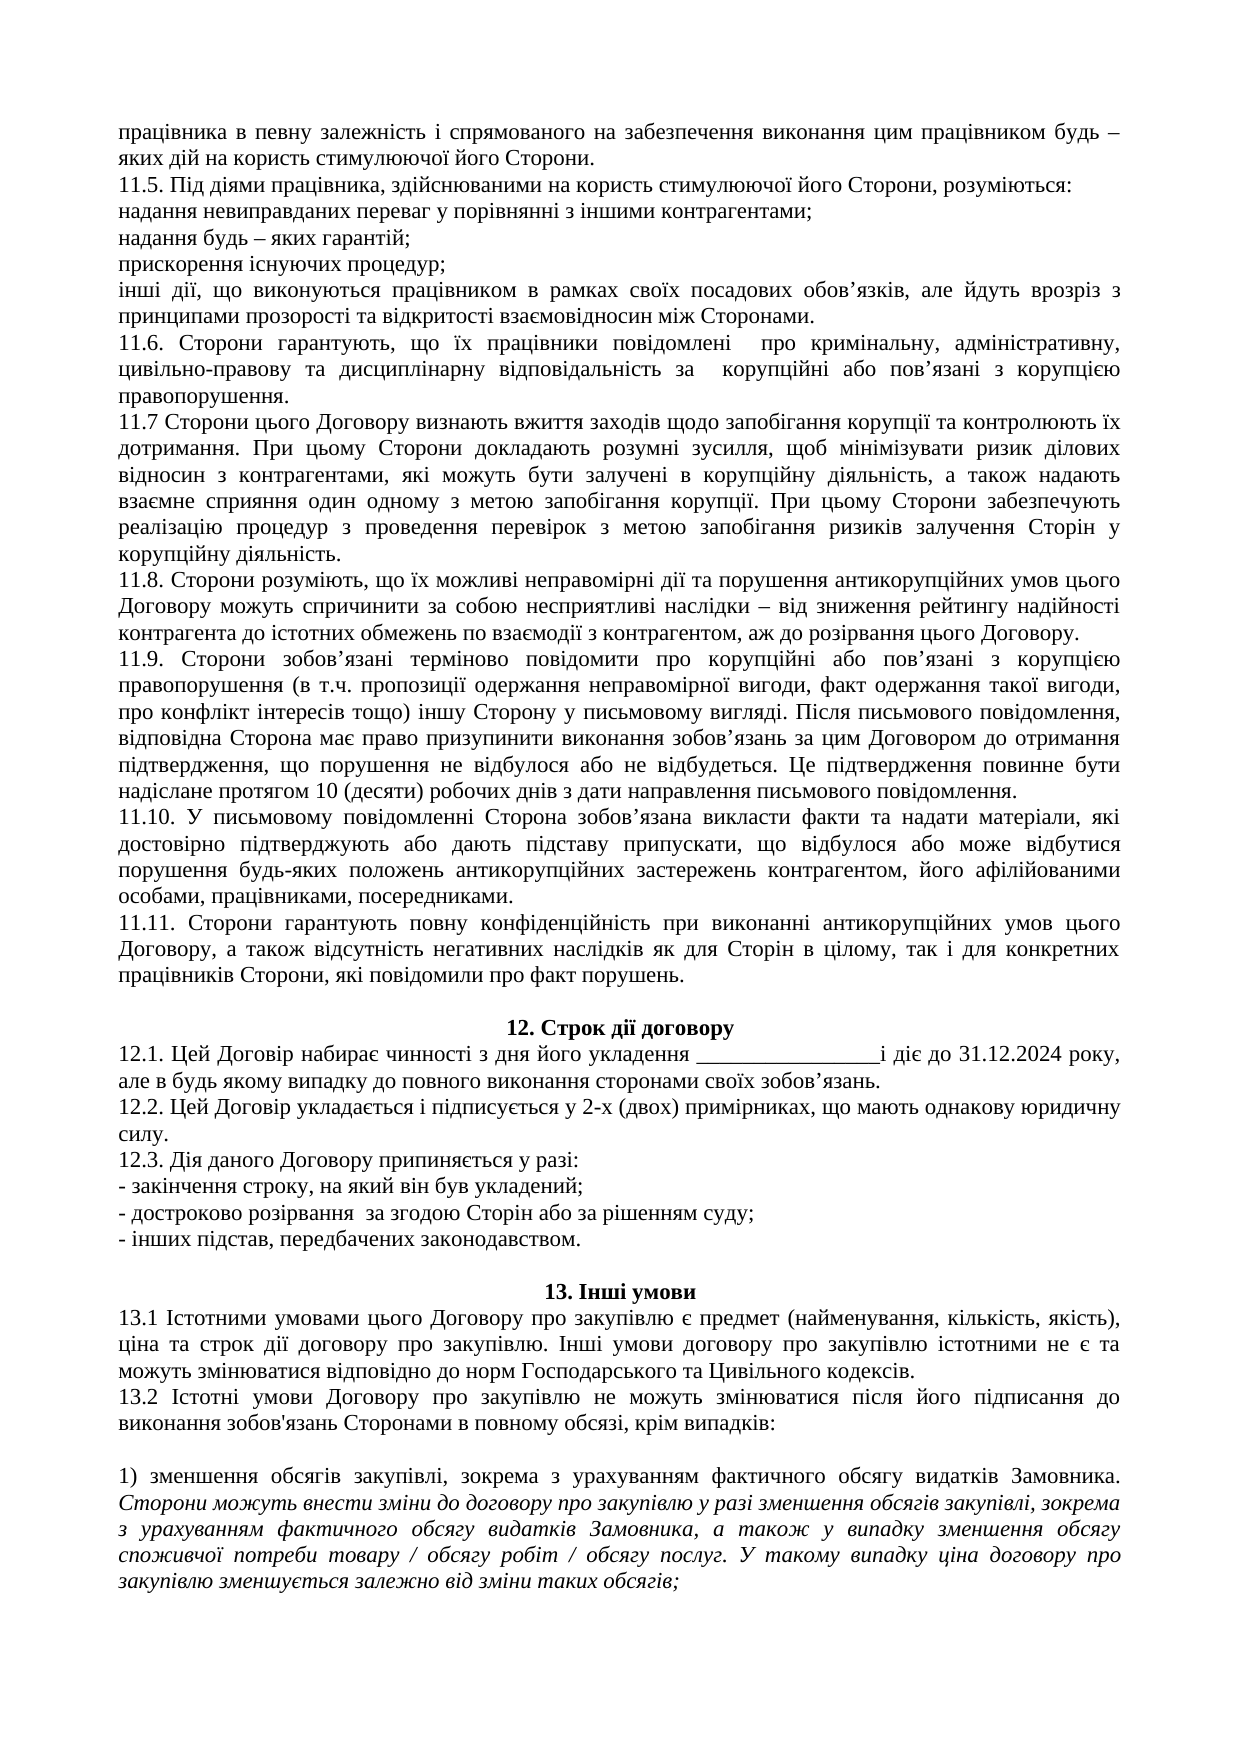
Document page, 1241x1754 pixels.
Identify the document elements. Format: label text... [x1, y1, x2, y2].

text 12.1. Цей Договір набирає чинності з дня його укладення ________________і діє до 31.12.2024 року, але в будь якому випадку до повного виконання сторонами своїх зобов’язань. [118, 1041, 1122, 1093]
text 13.2 Істотні умови Договору про закупівлю не можуть змінюватися після його підписання до виконання зобов'язань Сторонами в повному обсязі, крім випадків: [118, 1383, 1122, 1436]
text надання невиправданих переваг у порівнянні з іншими контрагентами; [118, 197, 1122, 223]
text 1) зменшення обсягів закупівлі, зокрема з урахуванням фактичного обсягу видатків Замовника. Сторони можуть внести зміни до договору про закупівлю у разі зменшення обсягів закупівлі, зокрема з урахуванням фактичного обсягу видатків Замовника, а також у випадку зменшення обсягу споживчої потреби товару / обсягу робіт / обсягу послуг. У такому випадку ціна договору про закупівлю зменшується залежно від зміни таких обсягів; [118, 1462, 1122, 1594]
text 12.3. Дія даного Договору припиняється у разі: [118, 1146, 1122, 1172]
text 11.6. Сторони гарантують, що їх працівники повідомлені про кримінальну, адміністративну, цивільно-правову та дисциплінарну відповідальність за корупційні або пов’язані з корупцією правопорушення. [118, 329, 1122, 408]
text надання будь – яких гарантій; [118, 223, 1122, 250]
text 13. Інші умови [118, 1278, 1122, 1304]
text 11.10. У письмовому повідомленні Сторона зобов’язана викласти факти та надати матеріали, які достовірно підтверджують або дають підставу припускати, що відбулося або може відбутися порушення будь-яких положень антикорупційних застережень контрагентом, його афілійованими особами, працівниками, посередниками. [118, 803, 1122, 909]
text прискорення існуючих процедур; [118, 250, 1122, 276]
text 11.11. Сторони гарантують повну конфіденційність при виконанні антикорупційних умов цього Договору, а також відсутність негативних наслідків як для Сторін в цілому, так і для конкретних працівників Сторони, які повідомили про факт порушень. [118, 909, 1122, 988]
text - достроково розірвання за згодою Сторін або за рішенням суду; [118, 1199, 1122, 1225]
text 11.5. Під діями працівника, здійснюваними на користь стимулюючої його Сторони, розуміються: [118, 171, 1122, 197]
text - інших підстав, передбачених законодавством. [118, 1225, 1122, 1251]
text 13.1 Істотними умовами цього Договору про закупівлю є предмет (найменування, кількість, якість), ціна та строк дії договору про закупівлю. Інші умови договору про закупівлю істотними не є та можуть змінюватися відповідно до норм Господарського та Цивільного кодексів. [118, 1304, 1122, 1383]
text 11.8. Сторони розуміють, що їх можливі неправомірні дії та порушення антикорупційних умов цього Договору можуть спричинити за собою несприятливі наслідки – від зниження рейтингу надійності контрагента до істотних обмежень по взаємодії з контрагентом, аж до розірвання цього Договору. [118, 566, 1122, 645]
text 11.7 Сторони цього Договору визнають вжиття заходів щодо запобігання корупції та контролюють їх дотримання. При цьому Сторони докладають розумні зусилля, щоб мінімізувати ризик ділових відносин з контрагентами, які можуть бути залучені в корупційну діяльність, а також надають взаємне сприяння один одному з метою запобігання корупції. При цьому Сторони забезпечують реалізацію процедур з проведення перевірок з метою запобігання ризиків залучення Сторін у корупційну діяльність. [118, 408, 1122, 566]
text 12. Строк дії договору [118, 1014, 1122, 1041]
text інші дії, що виконуються працівником в рамках своїх посадових обов’язків, але йдуть врозріз з принципами прозорості та відкритості взаємовідносин між Сторонами. [118, 276, 1122, 329]
text 12.2. Цей Договір укладається і підписується у 2-х (двох) примірниках, що мають однакову юридичну силу. [118, 1093, 1122, 1146]
text - закінчення строку, на який він був укладений; [118, 1172, 1122, 1199]
text 11.9. Сторони зобов’язані терміново повідомити про корупційні або пов’язані з корупцією правопорушення (в т.ч. пропозиції одержання неправомірної вигоди, факт одержання такої вигоди, про конфлікт інтересів тощо) іншу Сторону у письмовому вигляді. Після письмового повідомлення, відповідна Сторона має право призупинити виконання зобов’язань за цим Договором до отримання підтвердження, що порушення не відбулося або не відбудеться. Це підтвердження повинне бути надіслане протягом 10 (десяти) робочих днів з дати направлення письмового повідомлення. [118, 645, 1122, 803]
text працівника в певну залежність і спрямованого на забезпечення виконання цим працівником будь – яких дій на користь стимулюючої його Сторони. [118, 118, 1122, 171]
